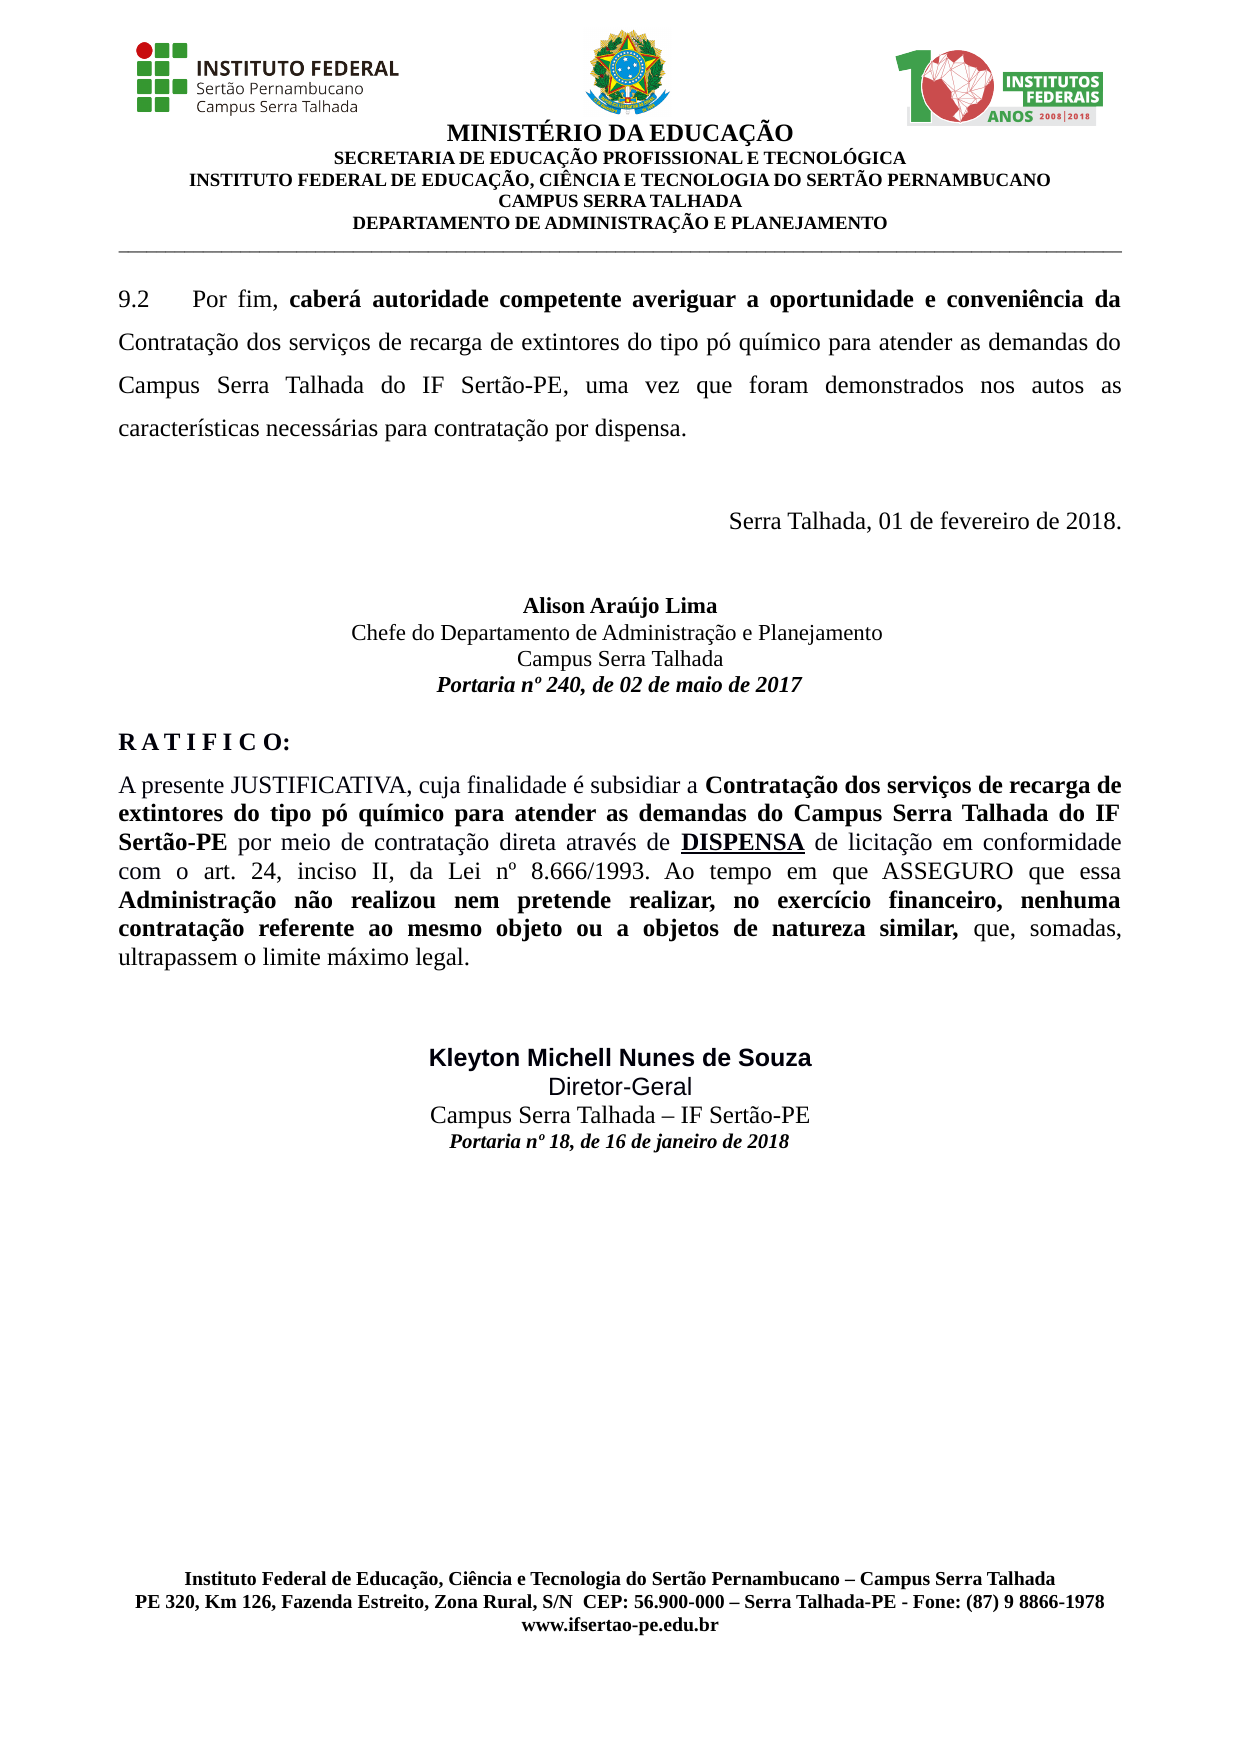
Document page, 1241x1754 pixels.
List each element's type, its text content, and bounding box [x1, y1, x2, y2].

text Portaria nº 18, de 16 de janeiro de 2018 [118, 1129, 1122, 1153]
text Alison Araújo Lima [118, 592, 1122, 619]
text 9.2 Por fim, caberá autoridade competente averiguar a oportunidade e conveniência da Contratação dos serviços de recarga de extintores do tipo pó químico para atender as demandas do Campus Serra Talhada do IF Sertão-PE, uma vez que foram demonstrados nos autos as características necessárias para contratação por dispensa. [118, 284, 1122, 442]
text Portaria nº 240, de 02 de maio de 2017 [118, 672, 1122, 698]
text Campus Serra Talhada [118, 645, 1122, 672]
text Campus Serra Talhada – IF Sertão-PE [118, 1100, 1122, 1129]
text A presente JUSTIFICATIVA, cuja finalidade é subsidiar a Contratação dos serviços de recarga de extintores do tipo pó químico para atender as demandas do Campus Serra Talhada do IF Sertão-PE por meio de contratação direta através de DISPENSA de licitação em conformidade com o art. 24, inciso II, da Lei nº 8.666/1993. Ao tempo em que ASSEGURO que essa Administração não realizou nem pretende realizar, no exercício financeiro, nenhuma contratação referente ao mesmo objeto ou a objetos de natureza similar, que, somadas, ultrapassem o limite máximo legal. [118, 770, 1122, 971]
picture [582, 27, 673, 117]
picture [136, 42, 399, 116]
picture [895, 50, 1103, 126]
text Serra Talhada, 01 de fevereiro de 2018. [118, 506, 1122, 535]
text Diretor-Geral [118, 1072, 1122, 1100]
text Kleyton Michell Nunes de Souza [118, 1043, 1122, 1072]
text R A T I F I C O: [118, 727, 1122, 755]
text Chefe do Departamento de Administração e Planejamento [118, 619, 1122, 645]
